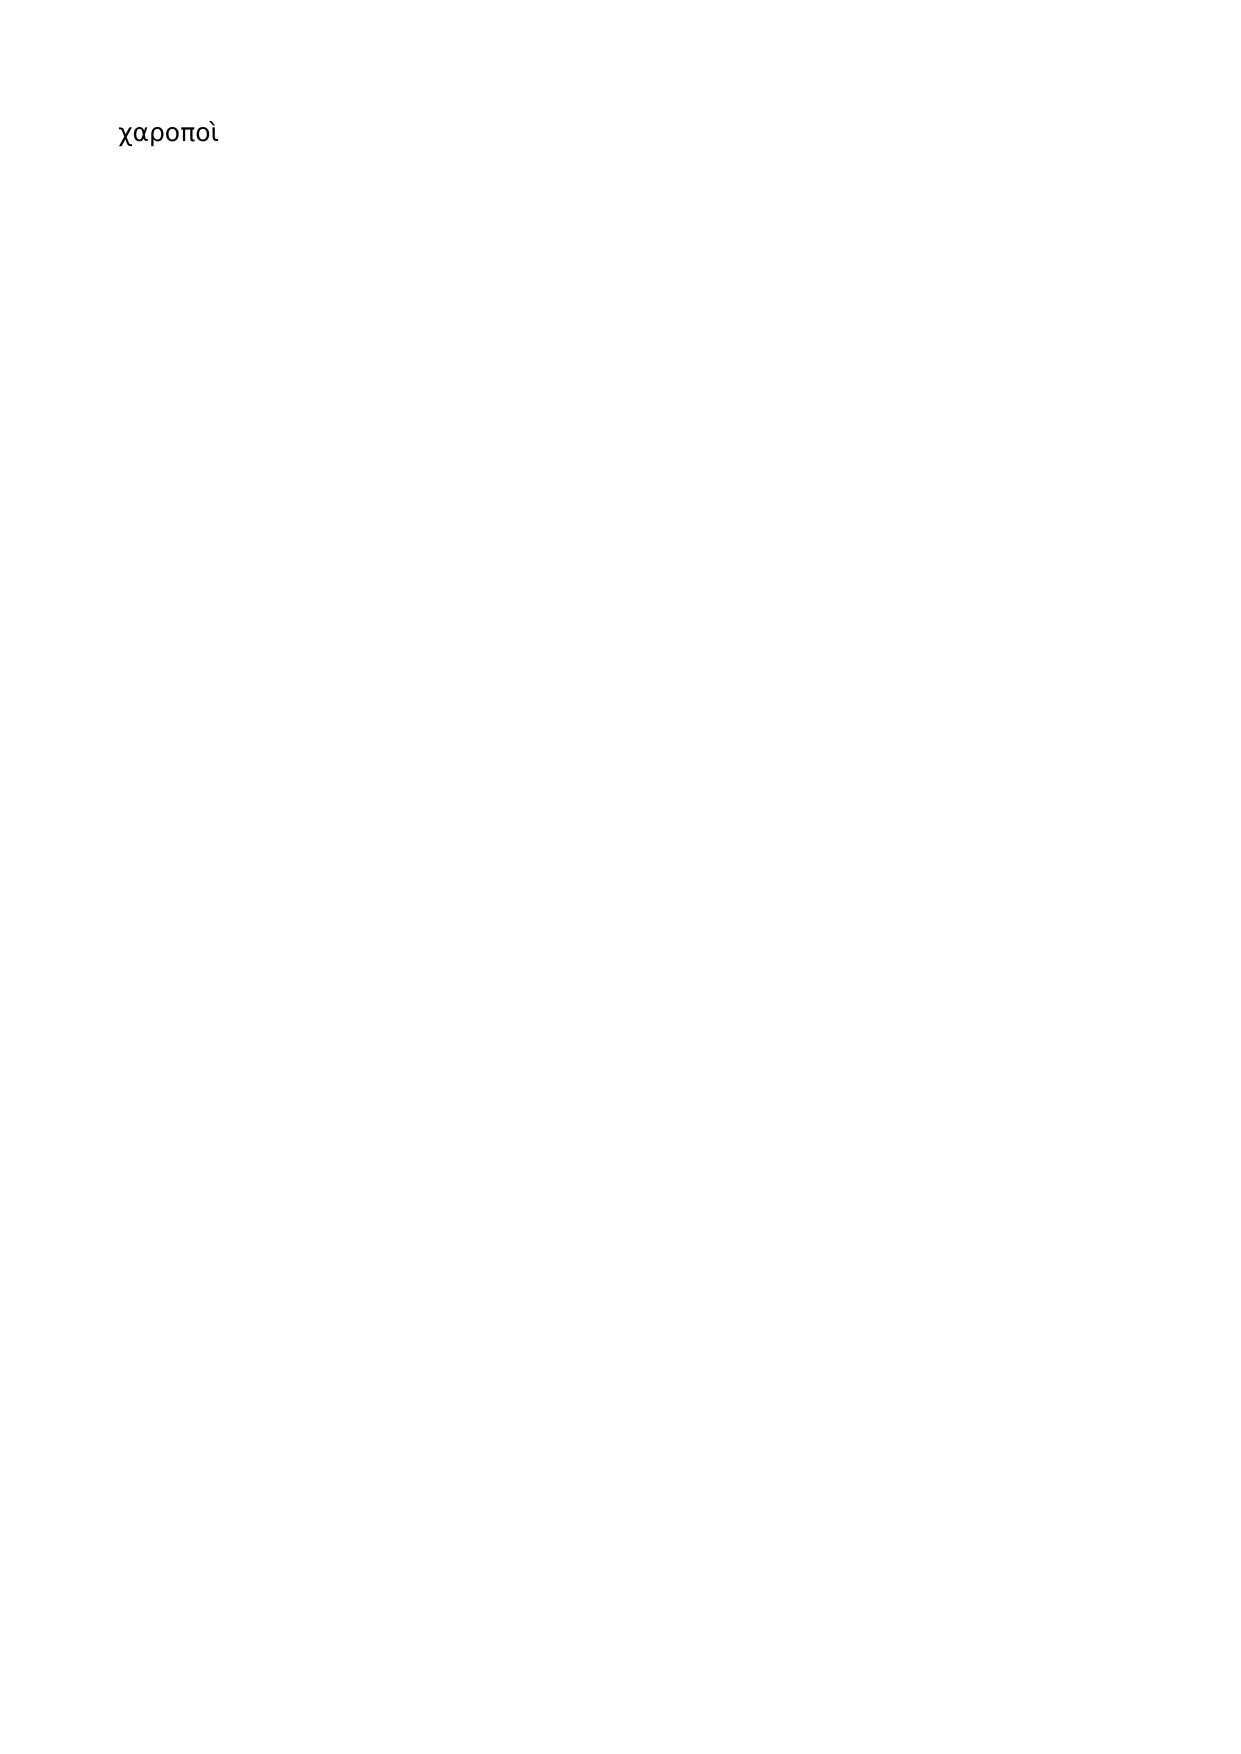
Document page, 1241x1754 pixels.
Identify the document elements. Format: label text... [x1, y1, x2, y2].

text χαροποὶ [118, 118, 1122, 147]
